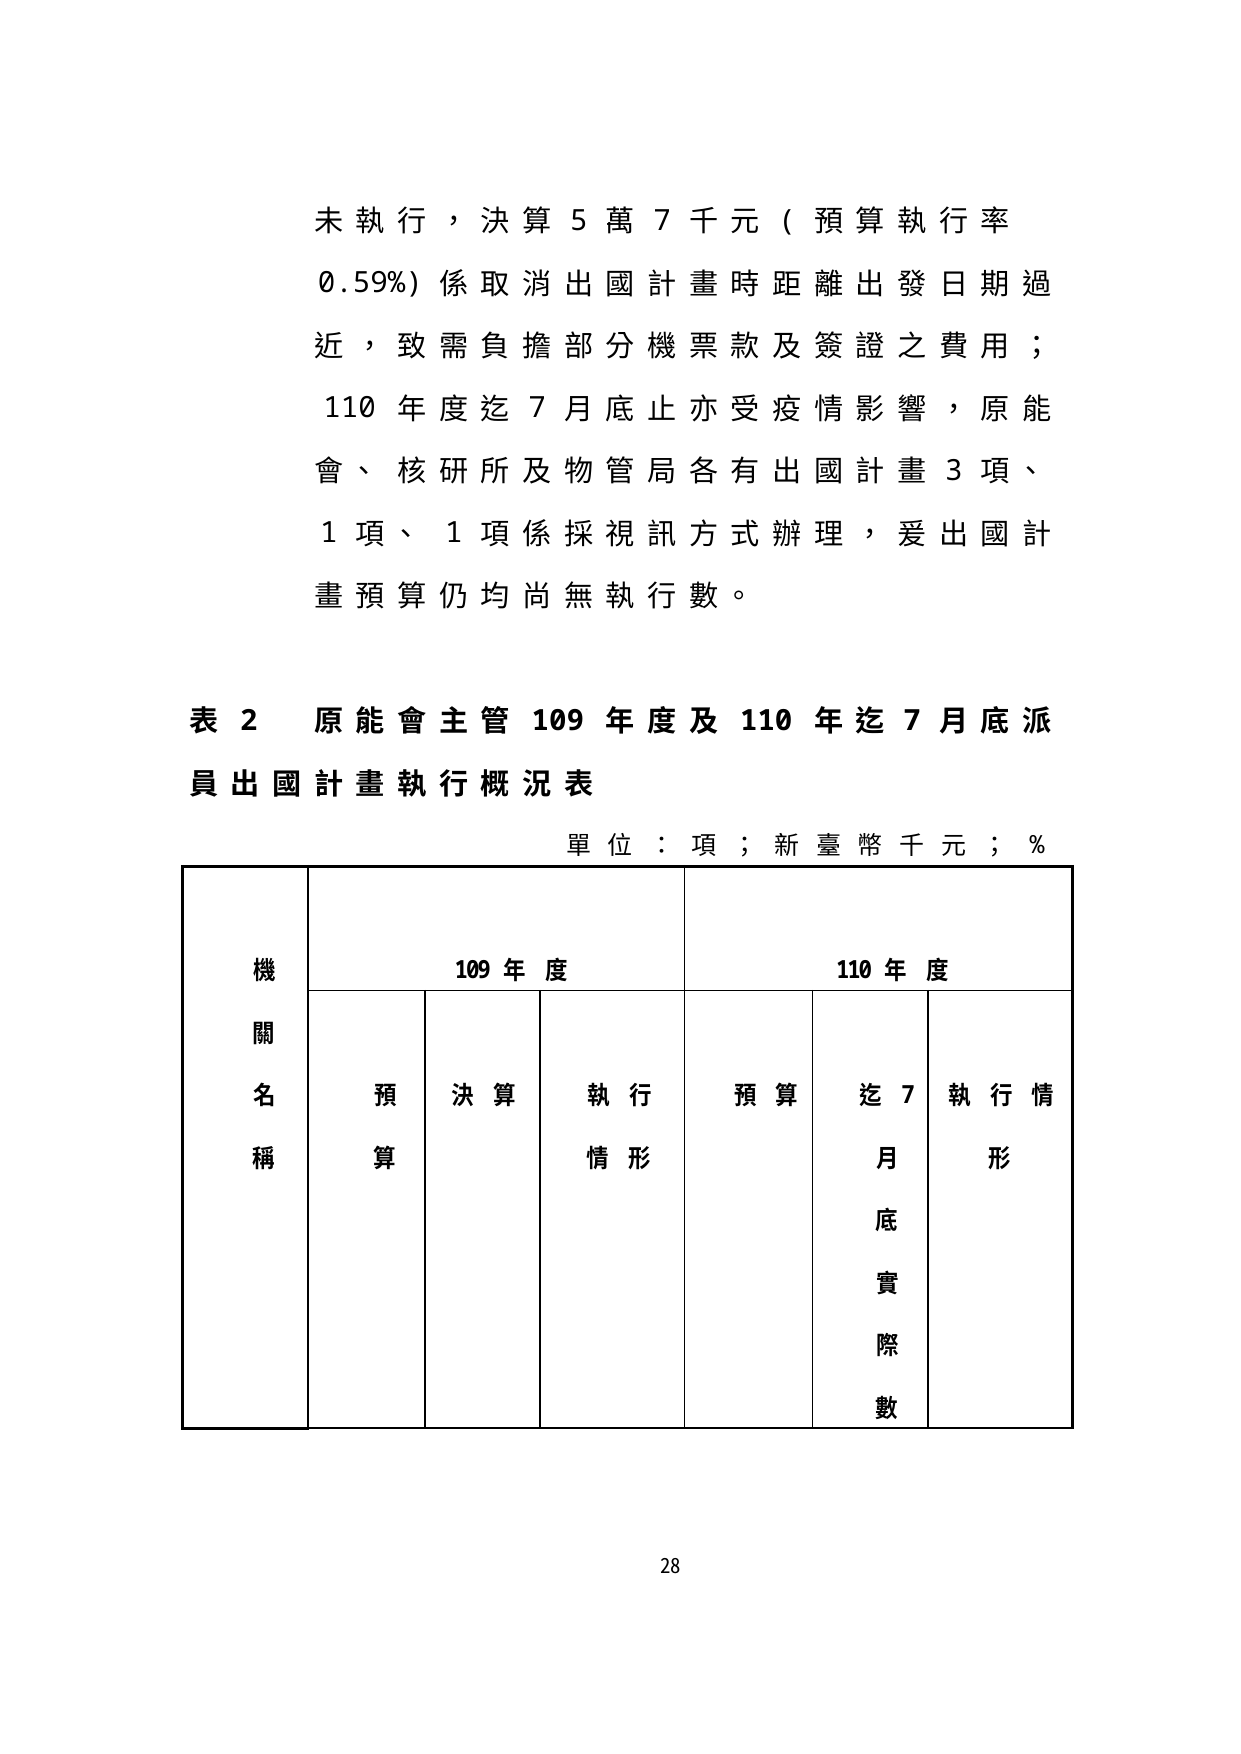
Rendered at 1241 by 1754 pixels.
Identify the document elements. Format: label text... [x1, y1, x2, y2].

table_header 機關 名稱 [184, 868, 307, 1427]
text 表2 原能會主管109年度及110年迄7月底派員出國計畫執行概況表 [183, 677, 1058, 802]
table_header 109年度 [309, 868, 684, 990]
table_cell 決算 [426, 991, 539, 1427]
table_cell 執行情形 [929, 991, 1071, 1427]
text 單位：項；新臺幣千元；% [183, 802, 1058, 865]
text 未執行，決算5萬7千元(預算執行率0.59%)係取消出國計畫時距離出發日期過近，致需負擔部分機票款及簽證之費用；110年度迄7月底止亦受疫情影響，原能會、核研所及物管局各有出國計畫3項、1項、1項係採視訊方式辦理，爰出國計畫預算仍均尚無執行數。 [271, 177, 1058, 615]
table_header 110年度 [685, 868, 1071, 990]
table_cell 預算 [309, 991, 424, 1427]
table_cell 執行情形 [541, 991, 684, 1427]
table_cell 預算 [685, 991, 812, 1427]
table_cell 迄7月底 實際數 [813, 991, 927, 1427]
